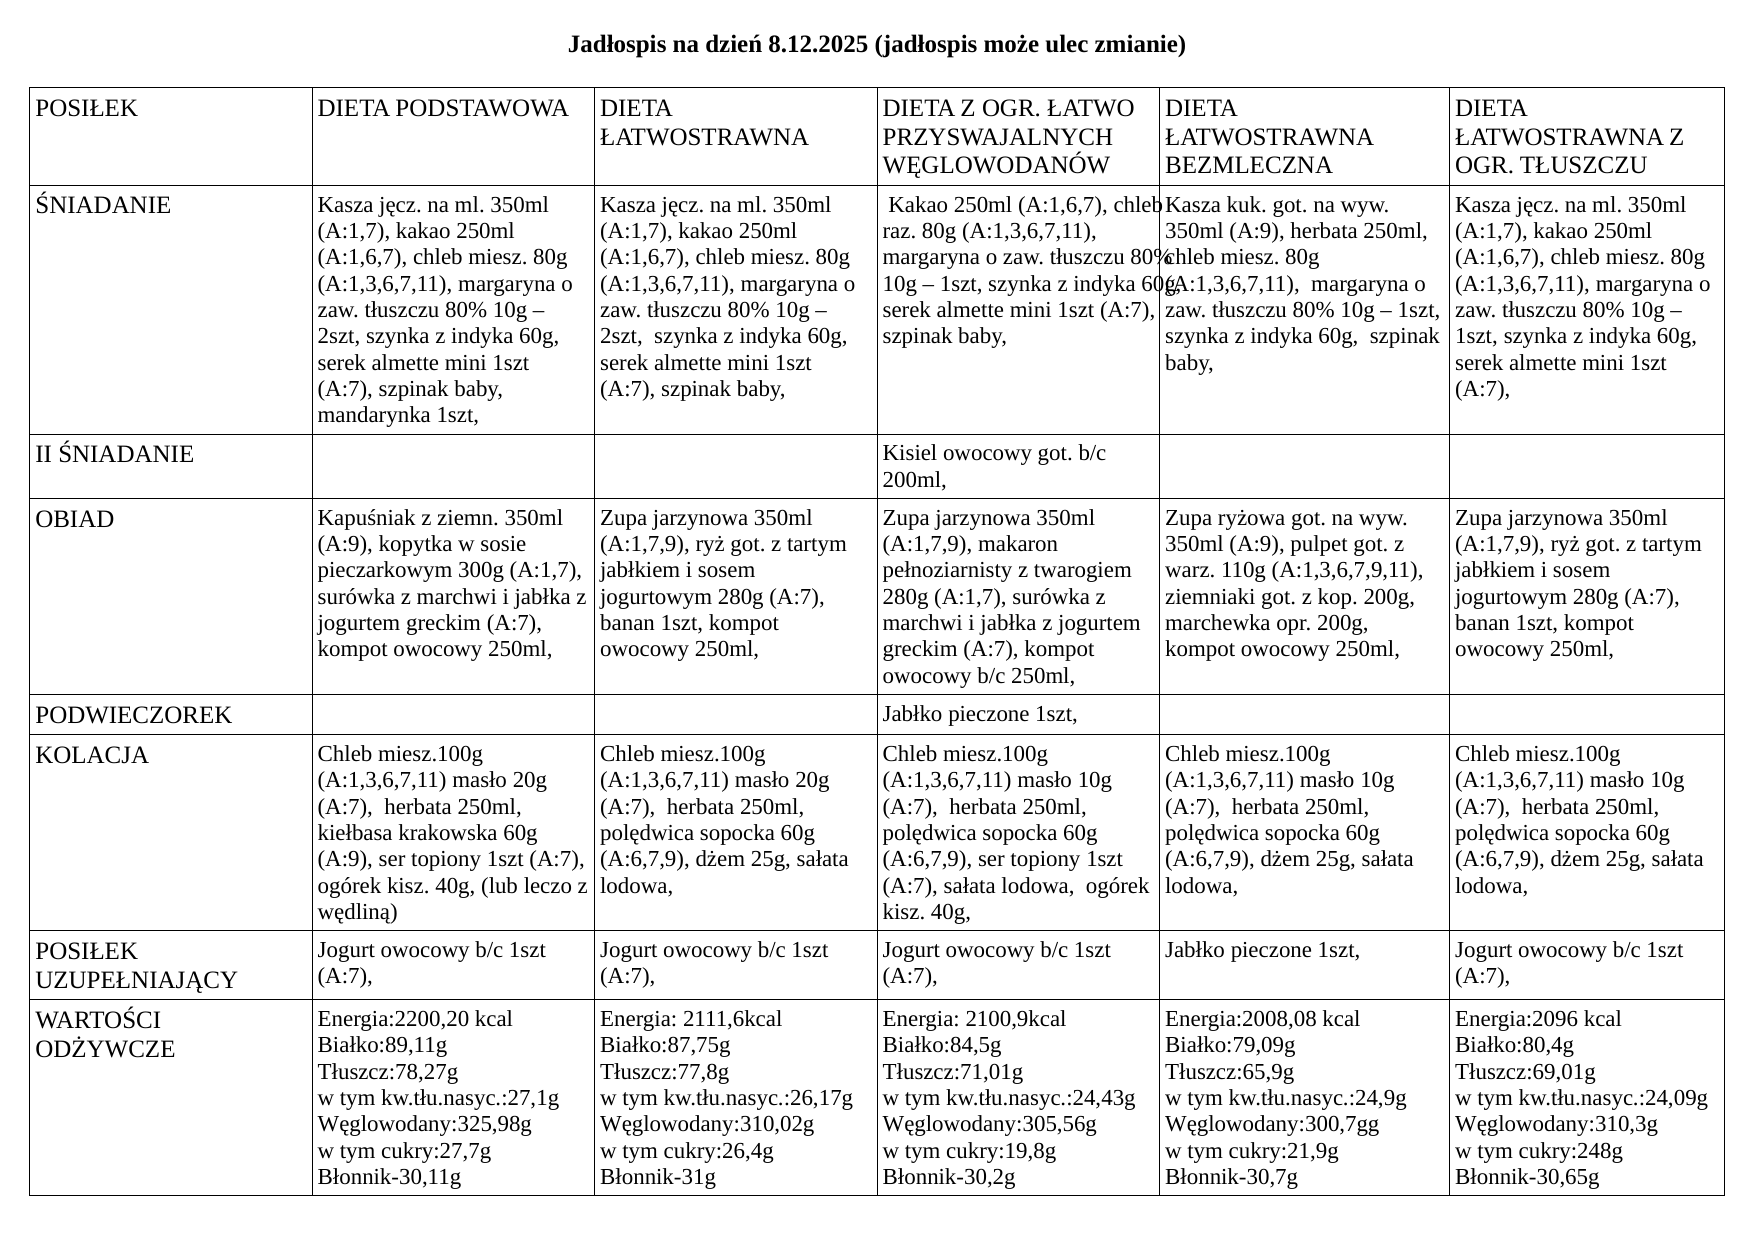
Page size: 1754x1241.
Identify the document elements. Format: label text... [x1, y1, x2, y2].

table_cell Jogurt owocowy b/c 1szt (A:7), [1450, 931, 1724, 999]
table_cell Jogurt owocowy b/c 1szt (A:7), [878, 931, 1159, 999]
table_cell Chleb miesz.100g (A:1,3,6,7,11) masło 10g (A:7), herbata 250ml, polędwica sopocka 60g (A:6,7,9), ser topiony 1szt (A:7), sałata lodowa, ogórek kisz. 40g, [878, 735, 1159, 930]
table_cell Kasza kuk. got. na wyw. 350ml (A:9), herbata 250ml, chleb miesz. 80g (A:1,3,6,7,11), margaryna o zaw. tłuszczu 80% 10g – 1szt, szynka z indyka 60g, szpinak baby, [1160, 186, 1449, 433]
table_cell Jabłko pieczone 1szt, [878, 695, 1159, 734]
table_cell [1160, 435, 1449, 498]
table_cell Zupa ryżowa got. na wyw. 350ml (A:9), pulpet got. z warz. 110g (A:1,3,6,7,9,11), ziemniaki got. z kop. 200g, marchewka opr. 200g, kompot owocowy 250ml, [1160, 499, 1449, 694]
table_cell Chleb miesz.100g (A:1,3,6,7,11) masło 20g (A:7), herbata 250ml, kiełbasa krakowska 60g (A:9), ser topiony 1szt (A:7), ogórek kisz. 40g, (lub leczo z wędliną) [313, 735, 594, 930]
table_cell Energia:2008,08 kcal Białko:79,09g Tłuszcz:65,9g w tym kw.tłu.nasyc.:24,9g Węglowodany:300,7gg w tym cukry:21,9g Błonnik-30,7g [1160, 1000, 1449, 1195]
table_cell PODWIECZOREK [30, 695, 312, 734]
table_cell KOLACJA [30, 735, 312, 930]
table_cell [595, 695, 877, 734]
table_cell OBIAD [30, 499, 312, 694]
table_cell II ŚNIADANIE [30, 435, 312, 498]
table_cell Jogurt owocowy b/c 1szt (A:7), [313, 931, 594, 999]
table_cell Chleb miesz.100g (A:1,3,6,7,11) masło 20g (A:7), herbata 250ml, polędwica sopocka 60g (A:6,7,9), dżem 25g, sałata lodowa, [595, 735, 877, 930]
table_header DIETA ŁATWOSTRAWNA Z OGR. TŁUSZCZU [1450, 88, 1724, 185]
table_cell [313, 435, 594, 498]
table_cell Jabłko pieczone 1szt, [1160, 931, 1449, 999]
table_cell Energia: 2111,6kcal Białko:87,75g Tłuszcz:77,8g w tym kw.tłu.nasyc.:26,17g Węglowodany:310,02g w tym cukry:26,4g Błonnik-31g [595, 1000, 877, 1195]
table_cell Kakao 250ml (A:1,6,7), chleb raz. 80g (A:1,3,6,7,11), margaryna o zaw. tłuszczu 80% 10g – 1szt, szynka z indyka 60g, serek almette mini 1szt (A:7), szpinak baby, [878, 186, 1159, 433]
table_cell Energia:2096 kcal Białko:80,4g Tłuszcz:69,01g w tym kw.tłu.nasyc.:24,09g Węglowodany:310,3g w tym cukry:248g Błonnik-30,65g [1450, 1000, 1724, 1195]
table_cell [595, 435, 877, 498]
table_cell Chleb miesz.100g (A:1,3,6,7,11) masło 10g (A:7), herbata 250ml, polędwica sopocka 60g (A:6,7,9), dżem 25g, sałata lodowa, [1160, 735, 1449, 930]
table_header DIETA Z OGR. ŁATWO PRZYSWAJALNYCH WĘGLOWODANÓW [878, 88, 1159, 185]
table_cell POSIŁEK UZUPEŁNIAJĄCY [30, 931, 312, 999]
table_cell Zupa jarzynowa 350ml (A:1,7,9), ryż got. z tartym jabłkiem i sosem jogurtowym 280g (A:7), banan 1szt, kompot owocowy 250ml, [1450, 499, 1724, 694]
table_cell [313, 695, 594, 734]
table_cell Kapuśniak z ziemn. 350ml (A:9), kopytka w sosie pieczarkowym 300g (A:1,7), surówka z marchwi i jabłka z jogurtem greckim (A:7), kompot owocowy 250ml, [313, 499, 594, 694]
table_cell Energia:2200,20 kcal Białko:89,11g Tłuszcz:78,27g w tym kw.tłu.nasyc.:27,1g Węglowodany:325,98g w tym cukry:27,7g Błonnik-30,11g [313, 1000, 594, 1195]
table_cell Kisiel owocowy got. b/c 200ml, [878, 435, 1159, 498]
table_cell WARTOŚCI ODŻYWCZE [30, 1000, 312, 1195]
table_cell Kasza jęcz. na ml. 350ml (A:1,7), kakao 250ml (A:1,6,7), chleb miesz. 80g (A:1,3,6,7,11), margaryna o zaw. tłuszczu 80% 10g – 2szt, szynka z indyka 60g, serek almette mini 1szt (A:7), szpinak baby, mandarynka 1szt, [313, 186, 594, 433]
table_cell Chleb miesz.100g (A:1,3,6,7,11) masło 10g (A:7), herbata 250ml, polędwica sopocka 60g (A:6,7,9), dżem 25g, sałata lodowa, [1450, 735, 1724, 930]
table_header POSIŁEK [30, 88, 312, 185]
table_header DIETA PODSTAWOWA [313, 88, 594, 185]
table_cell [1160, 695, 1449, 734]
table_cell [1450, 435, 1724, 498]
table_cell Energia: 2100,9kcal Białko:84,5g Tłuszcz:71,01g w tym kw.tłu.nasyc.:24,43g Węglowodany:305,56g w tym cukry:19,8g Błonnik-30,2g [878, 1000, 1159, 1195]
table_cell ŚNIADANIE [30, 186, 312, 433]
table_cell Jogurt owocowy b/c 1szt (A:7), [595, 931, 877, 999]
text Jadłospis na dzień 8.12.2025 (jadłospis może ulec zmianie) [29, 29, 1724, 58]
table_cell Zupa jarzynowa 350ml (A:1,7,9), makaron pełnoziarnisty z twarogiem 280g (A:1,7), surówka z marchwi i jabłka z jogurtem greckim (A:7), kompot owocowy b/c 250ml, [878, 499, 1159, 694]
table_header DIETA ŁATWOSTRAWNA BEZMLECZNA [1160, 88, 1449, 185]
table_cell Kasza jęcz. na ml. 350ml (A:1,7), kakao 250ml (A:1,6,7), chleb miesz. 80g (A:1,3,6,7,11), margaryna o zaw. tłuszczu 80% 10g – 2szt, szynka z indyka 60g, serek almette mini 1szt (A:7), szpinak baby, [595, 186, 877, 433]
table_cell [1450, 695, 1724, 734]
table_header DIETA ŁATWOSTRAWNA [595, 88, 877, 185]
table_cell Kasza jęcz. na ml. 350ml (A:1,7), kakao 250ml (A:1,6,7), chleb miesz. 80g (A:1,3,6,7,11), margaryna o zaw. tłuszczu 80% 10g – 1szt, szynka z indyka 60g, serek almette mini 1szt (A:7), [1450, 186, 1724, 433]
table_cell Zupa jarzynowa 350ml (A:1,7,9), ryż got. z tartym jabłkiem i sosem jogurtowym 280g (A:7), banan 1szt, kompot owocowy 250ml, [595, 499, 877, 694]
